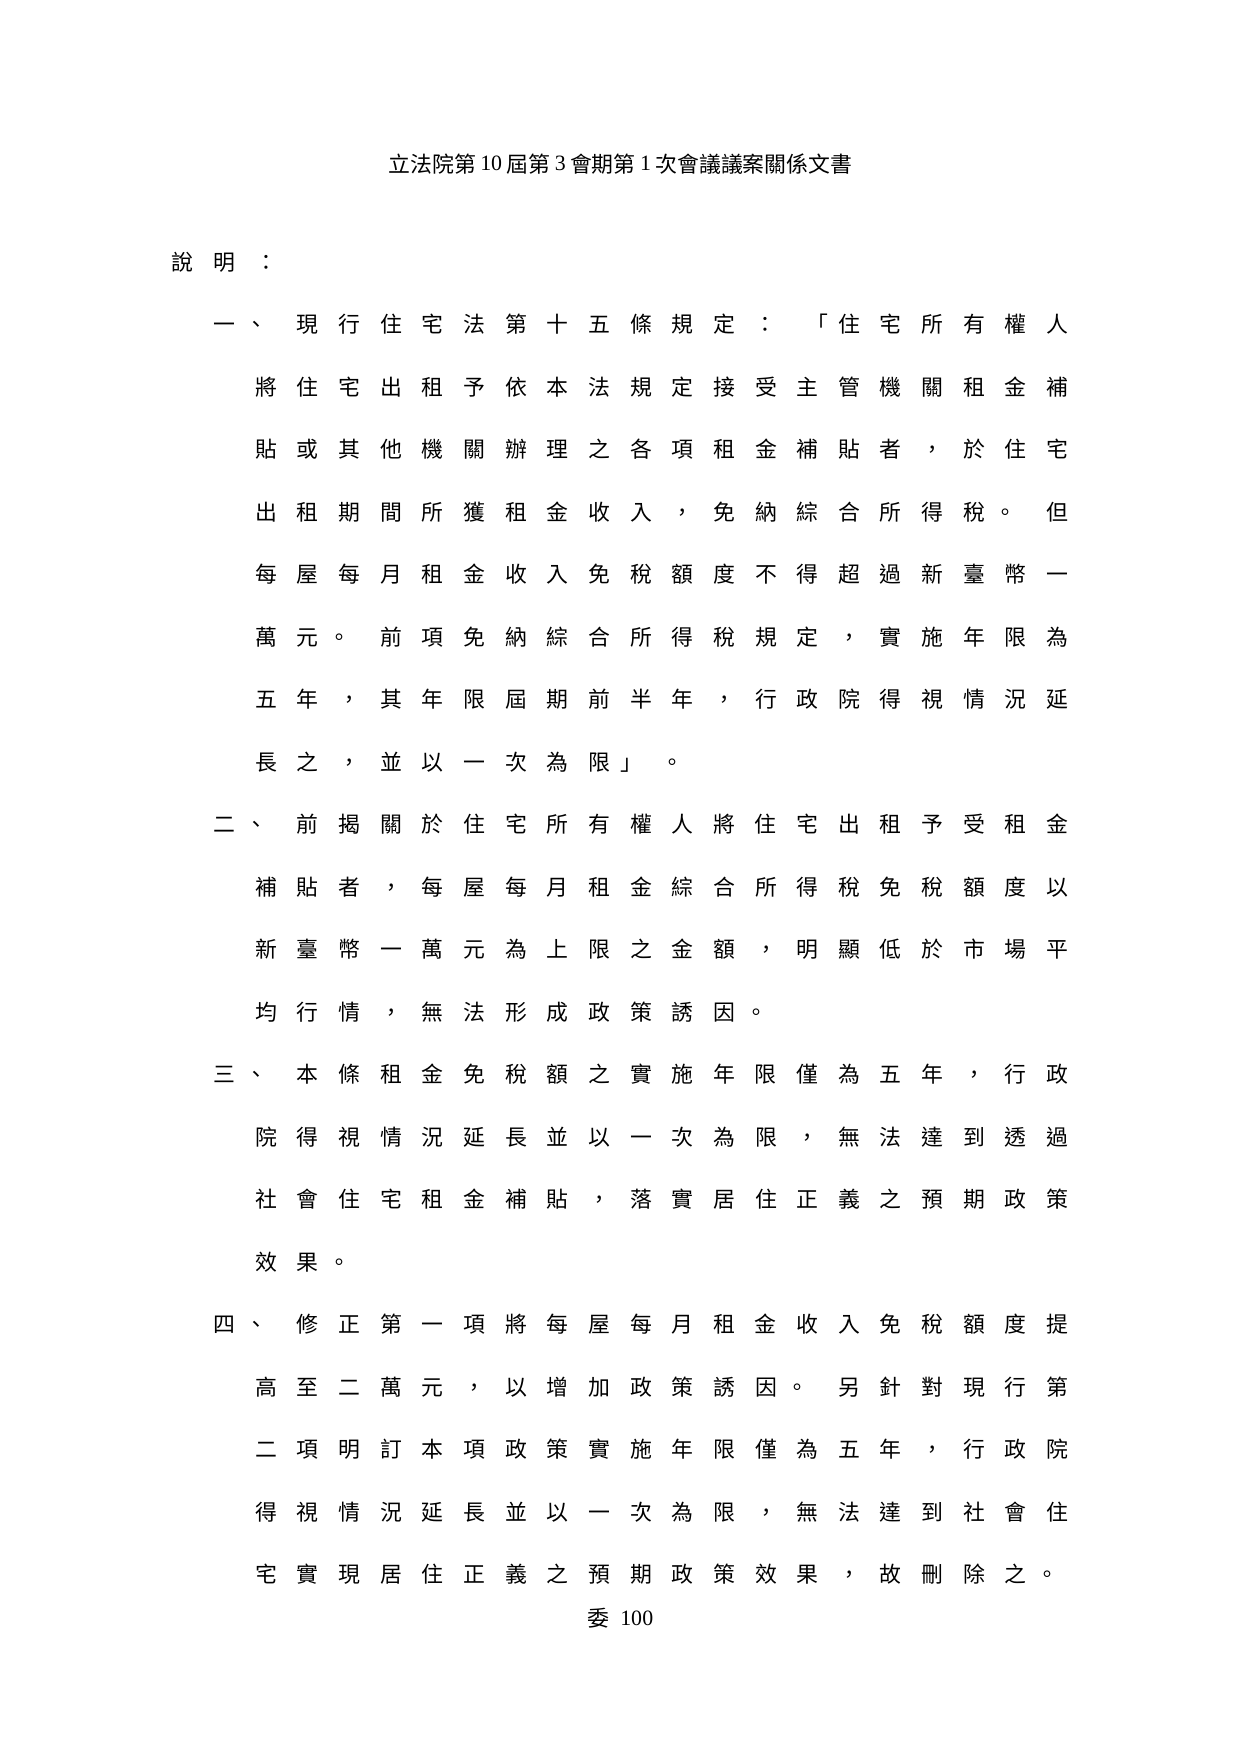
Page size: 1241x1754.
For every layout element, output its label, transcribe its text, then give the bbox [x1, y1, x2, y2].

text 二、前揭關於住宅所有權人將住宅出租予受租金補貼者，每屋每月租金綜合所得稅免稅額度以新臺幣一萬元為上限之金額，明顯低於市場平均行情，無法形成政策誘因。 [184, 781, 1078, 1031]
text 四、修正第一項將每屋每月租金收入免稅額度提高至二萬元，以增加政策誘因。另針對現行第二項明訂本項政策實施年限僅為五年，行政院得視情況延長並以一次為限，無法達到社會住宅實現居住正義之預期政策效果，故刪除之。 [184, 1281, 1078, 1594]
text 三、本條租金免稅額之實施年限僅為五年，行政院得視情況延長並以一次為限，無法達到透過社會住宅租金補貼，落實居住正義之預期政策效果。 [184, 1031, 1078, 1281]
text 一、現行住宅法第十五條規定：「住宅所有權人將住宅出租予依本法規定接受主管機關租金補貼或其他機關辦理之各項租金補貼者，於住宅出租期間所獲租金收入，免納綜合所得稅。但每屋每月租金收入免稅額度不得超過新臺幣一萬元。前項免納綜合所得稅規定，實施年限為五年，其年限屆期前半年，行政院得視情況延長之，並以一次為限」。 [184, 281, 1078, 781]
text 說明： [162, 219, 1078, 281]
